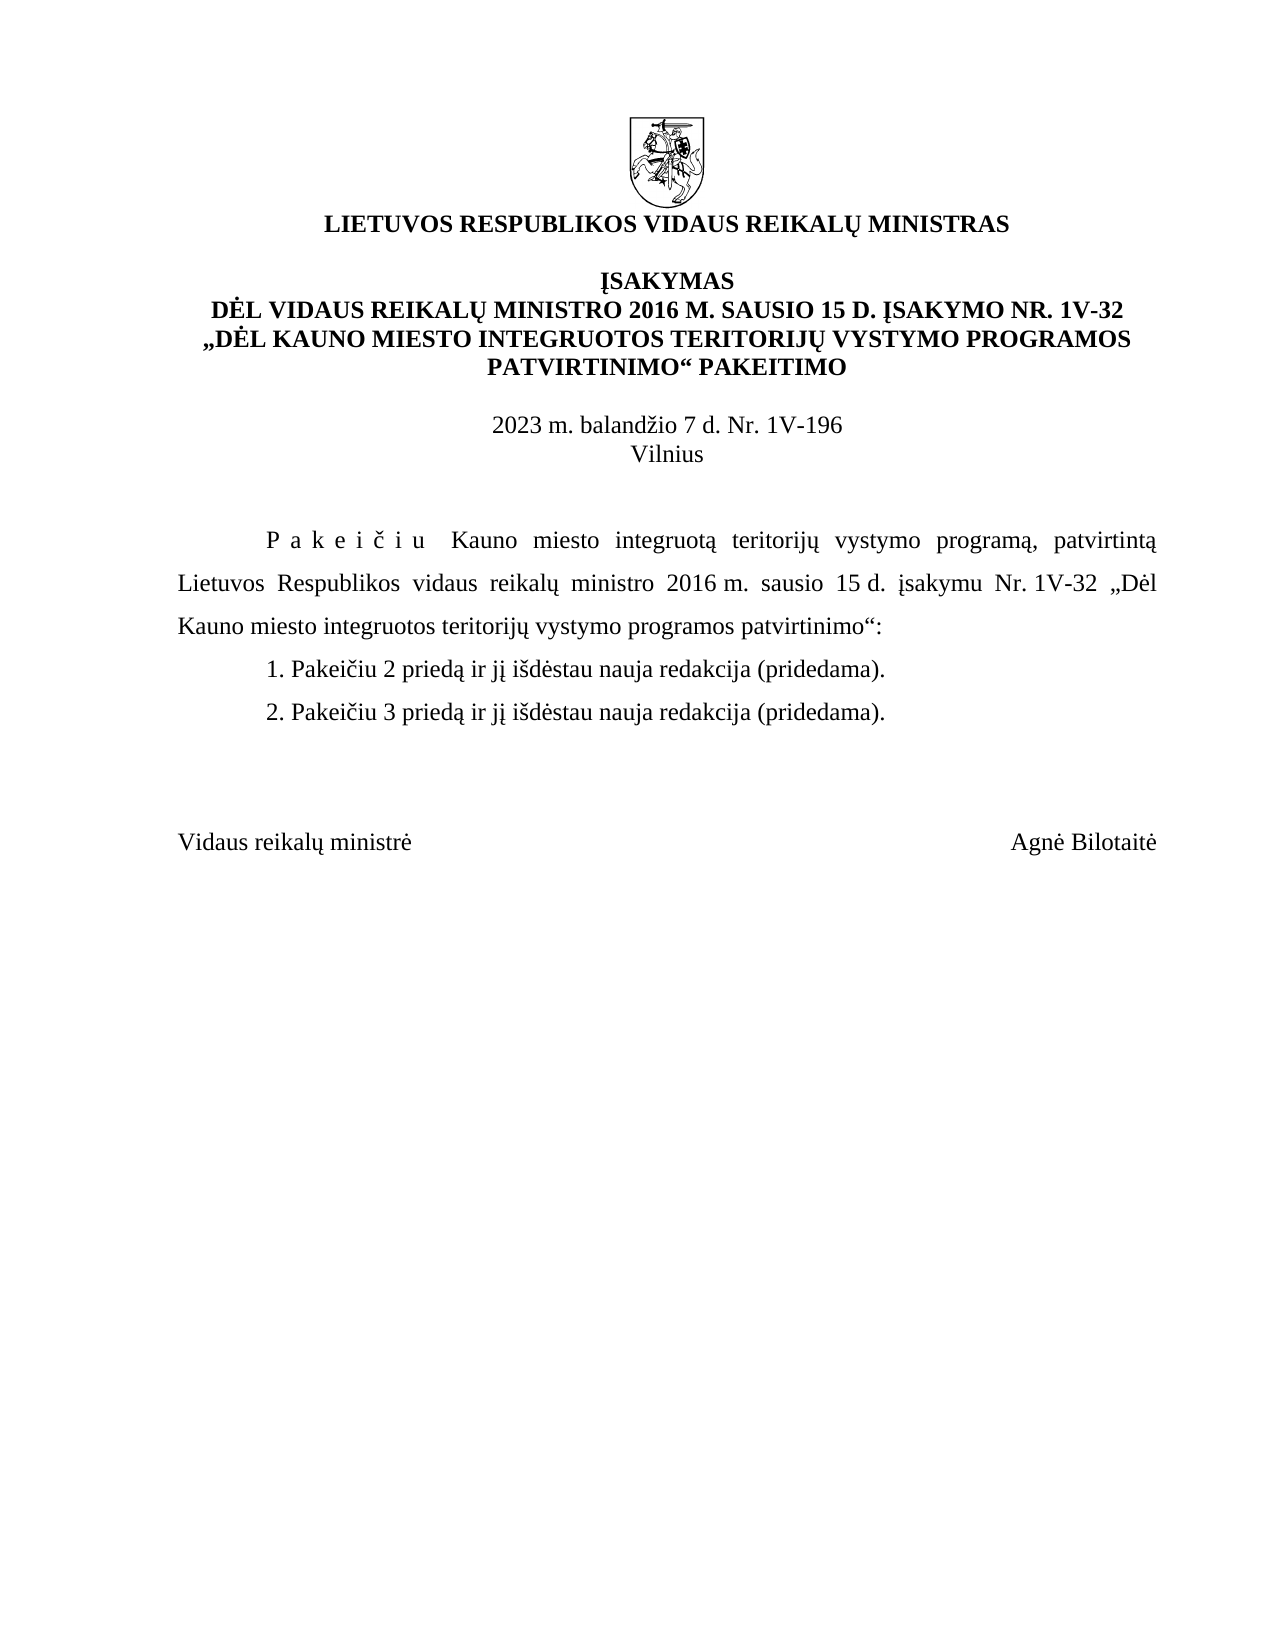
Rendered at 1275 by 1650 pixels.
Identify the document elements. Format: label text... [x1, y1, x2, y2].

text Vilnius [177, 439, 1157, 467]
text ĮSAKYMAS [177, 266, 1157, 295]
text 2023 m. balandžio 7 d. Nr. 1V-196 [177, 410, 1157, 439]
text DĖL vidaus reikalų ministro 2016 m. SAUSIo 15 d. įsakymo Nr. 1V-32 „Dėl KAUNO miesto INTEGRUOTOS TERITORIJŲ VYSTYMO PROGRAMOS PATVIRTINIMO“ pakeitimo [177, 295, 1157, 381]
text LIETUVOS RESPUBLIKOS VIDAUS REIKALŲ MINISTRAS [177, 209, 1157, 237]
text 1. Pakeičiu 2 priedą ir jį išdėstau nauja redakcija (pridedama). [177, 654, 1157, 683]
text 2. Pakeičiu 3 priedą ir jį išdėstau nauja redakcija (pridedama). [177, 697, 1157, 726]
text Vidaus reikalų ministrė Agnė Bilotaitė [177, 827, 1157, 856]
text Pakeičiu Kauno miesto integruotą teritorijų vystymo programą, patvirtintą Lietuvos Respublikos vidaus reikalų ministro 2016 m. sausio 15 d. įsakymu Nr. 1V-32 „Dėl Kauno miesto integruotos teritorijų vystymo programos patvirtinimo“: [177, 525, 1157, 640]
